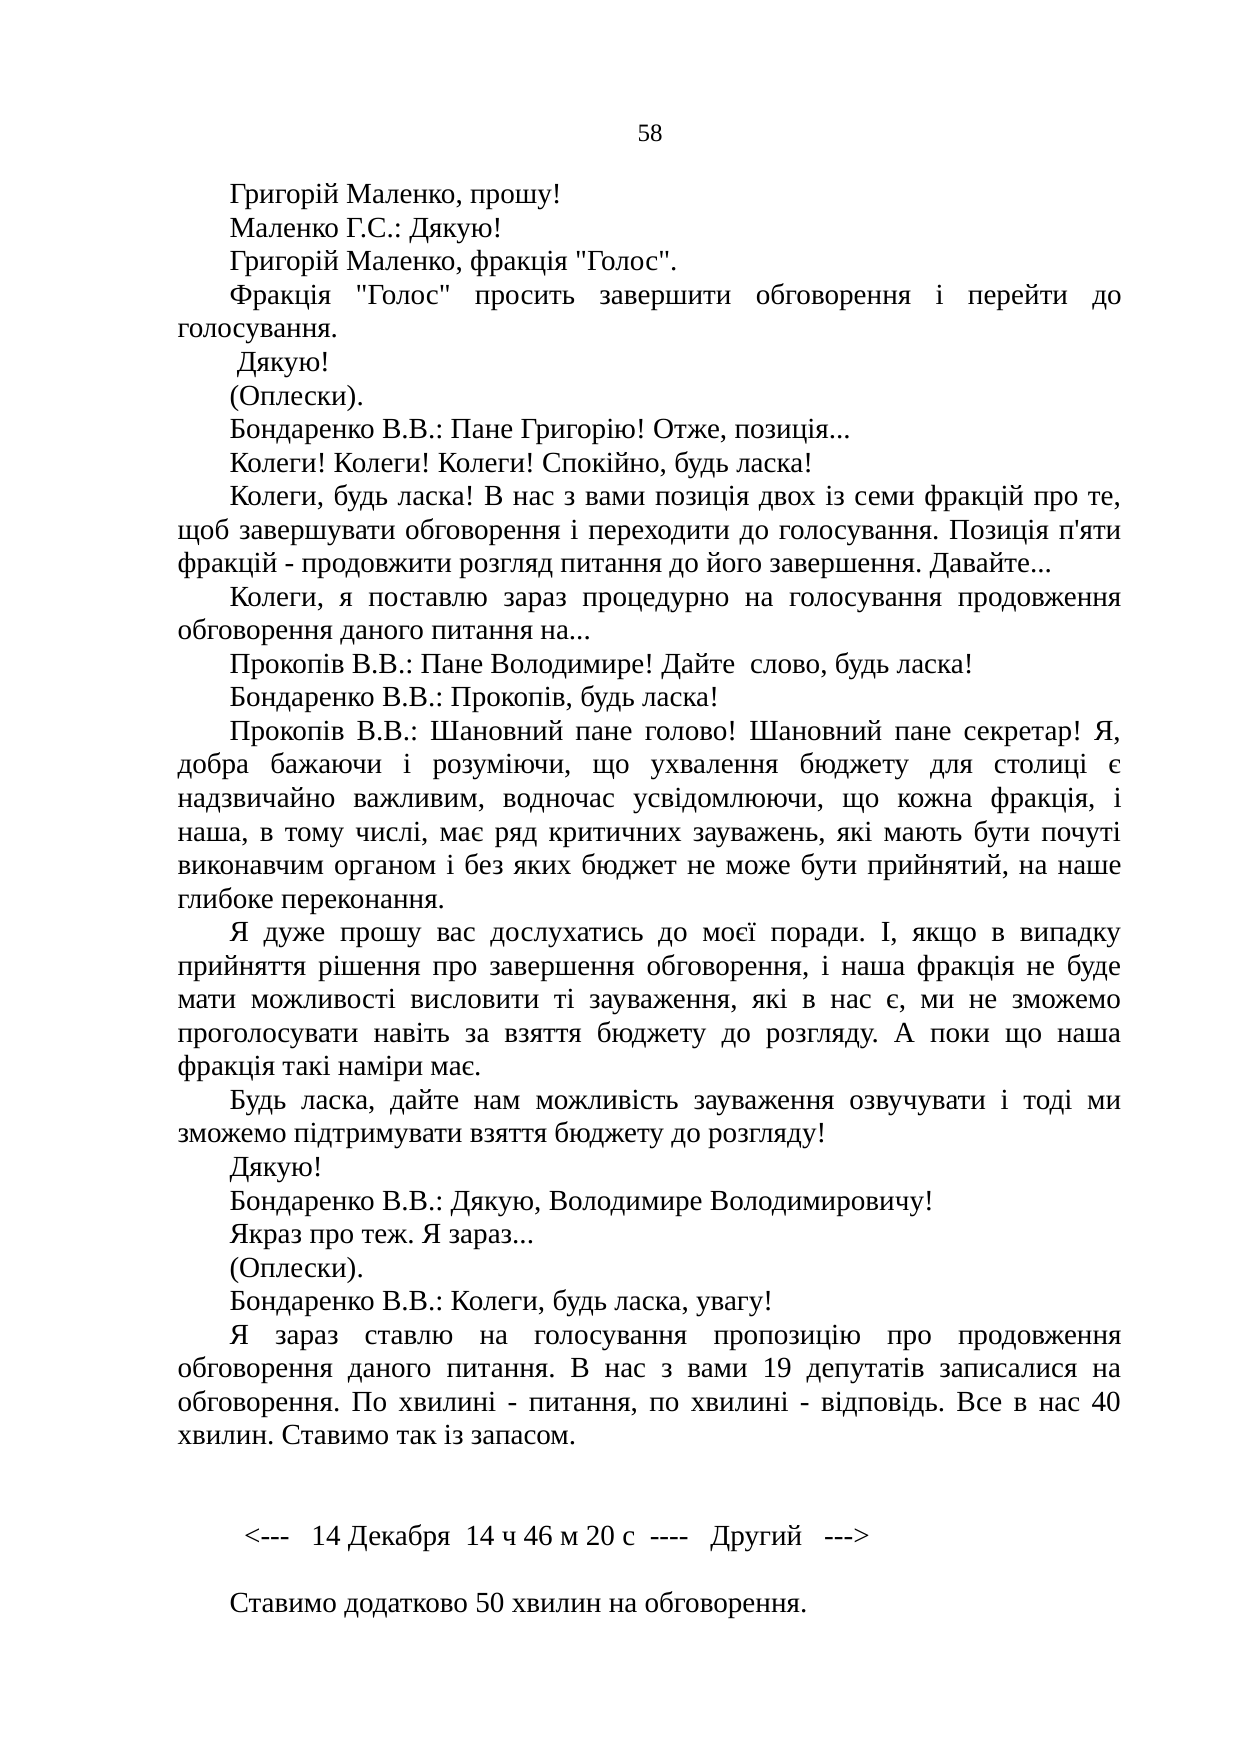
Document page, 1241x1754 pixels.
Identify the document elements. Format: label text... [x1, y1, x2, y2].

text Якраз про теж. Я зараз... [177, 1216, 1122, 1250]
text Дякую! [177, 344, 1122, 378]
text Прокопів В.В.: Шановний пане голово! Шановний пане секретар! Я, добра бажаючи і розуміючи, що ухвалення бюджету для столиці є надзвичайно важливим, водночас усвідомлюючи, що кожна фракція, і наша, в тому числі, має ряд критичних зауважень, які мають бути почуті виконавчим органом і без яких бюджет не може бути прийнятий, на наше глибоке переконання. [177, 713, 1122, 914]
text Дякую! [177, 1149, 1122, 1183]
text Фракція "Голос" просить завершити обговорення і перейти до голосування. [177, 277, 1122, 344]
text Я дуже прошу вас дослухатись до моєї поради. І, якщо в випадку прийняття рішення про завершення обговорення, і наша фракція не буде мати можливості висловити ті зауваження, які в нас є, ми не зможемо проголосувати навіть за взяття бюджету до розгляду. А поки що наша фракція такі наміри має. [177, 914, 1122, 1082]
text <--- 14 Декабря 14 ч 46 м 20 с ---- Другий ---> [177, 1518, 1122, 1552]
text Бондаренко В.В.: Колеги, будь ласка, увагу! [177, 1283, 1122, 1317]
text Маленко Г.С.: Дякую! [177, 210, 1122, 243]
text Я зараз ставлю на голосування пропозицію про продовження обговорення даного питання. В нас з вами 19 депутатів записалися на обговорення. По хвилині - питання, по хвилині - відповідь. Все в нас 40 хвилин. Ставимо так із запасом. [177, 1317, 1122, 1451]
text (Оплески). [177, 1250, 1122, 1283]
text Будь ласка, дайте нам можливість зауваження озвучувати і тоді ми зможемо підтримувати взяття бюджету до розгляду! [177, 1082, 1122, 1149]
text Колеги, будь ласка! В нас з вами позиція двох із семи фракцій про те, щоб завершувати обговорення і переходити до голосування. Позиція п'яти фракцій - продовжити розгляд питання до його завершення. Давайте... [177, 478, 1122, 579]
text Бондаренко В.В.: Прокопів, будь ласка! [177, 679, 1122, 713]
text Колеги! Колеги! Колеги! Спокійно, будь ласка! [177, 445, 1122, 478]
text Бондаренко В.В.: Пане Григорію! Отже, позиція... [177, 411, 1122, 445]
text Григорій Маленко, прошу! [177, 176, 1122, 210]
text Бондаренко В.В.: Дякую, Володимире Володимировичу! [177, 1183, 1122, 1216]
text Прокопів В.В.: Пане Володимире! Дайте слово, будь ласка! [177, 646, 1122, 679]
text Ставимо додатково 50 хвилин на обговорення. [177, 1585, 1122, 1619]
text (Оплески). [177, 378, 1122, 411]
text Григорій Маленко, фракція "Голос". [177, 243, 1122, 277]
text Колеги, я поставлю зараз процедурно на голосування продовження обговорення даного питання на... [177, 579, 1122, 646]
